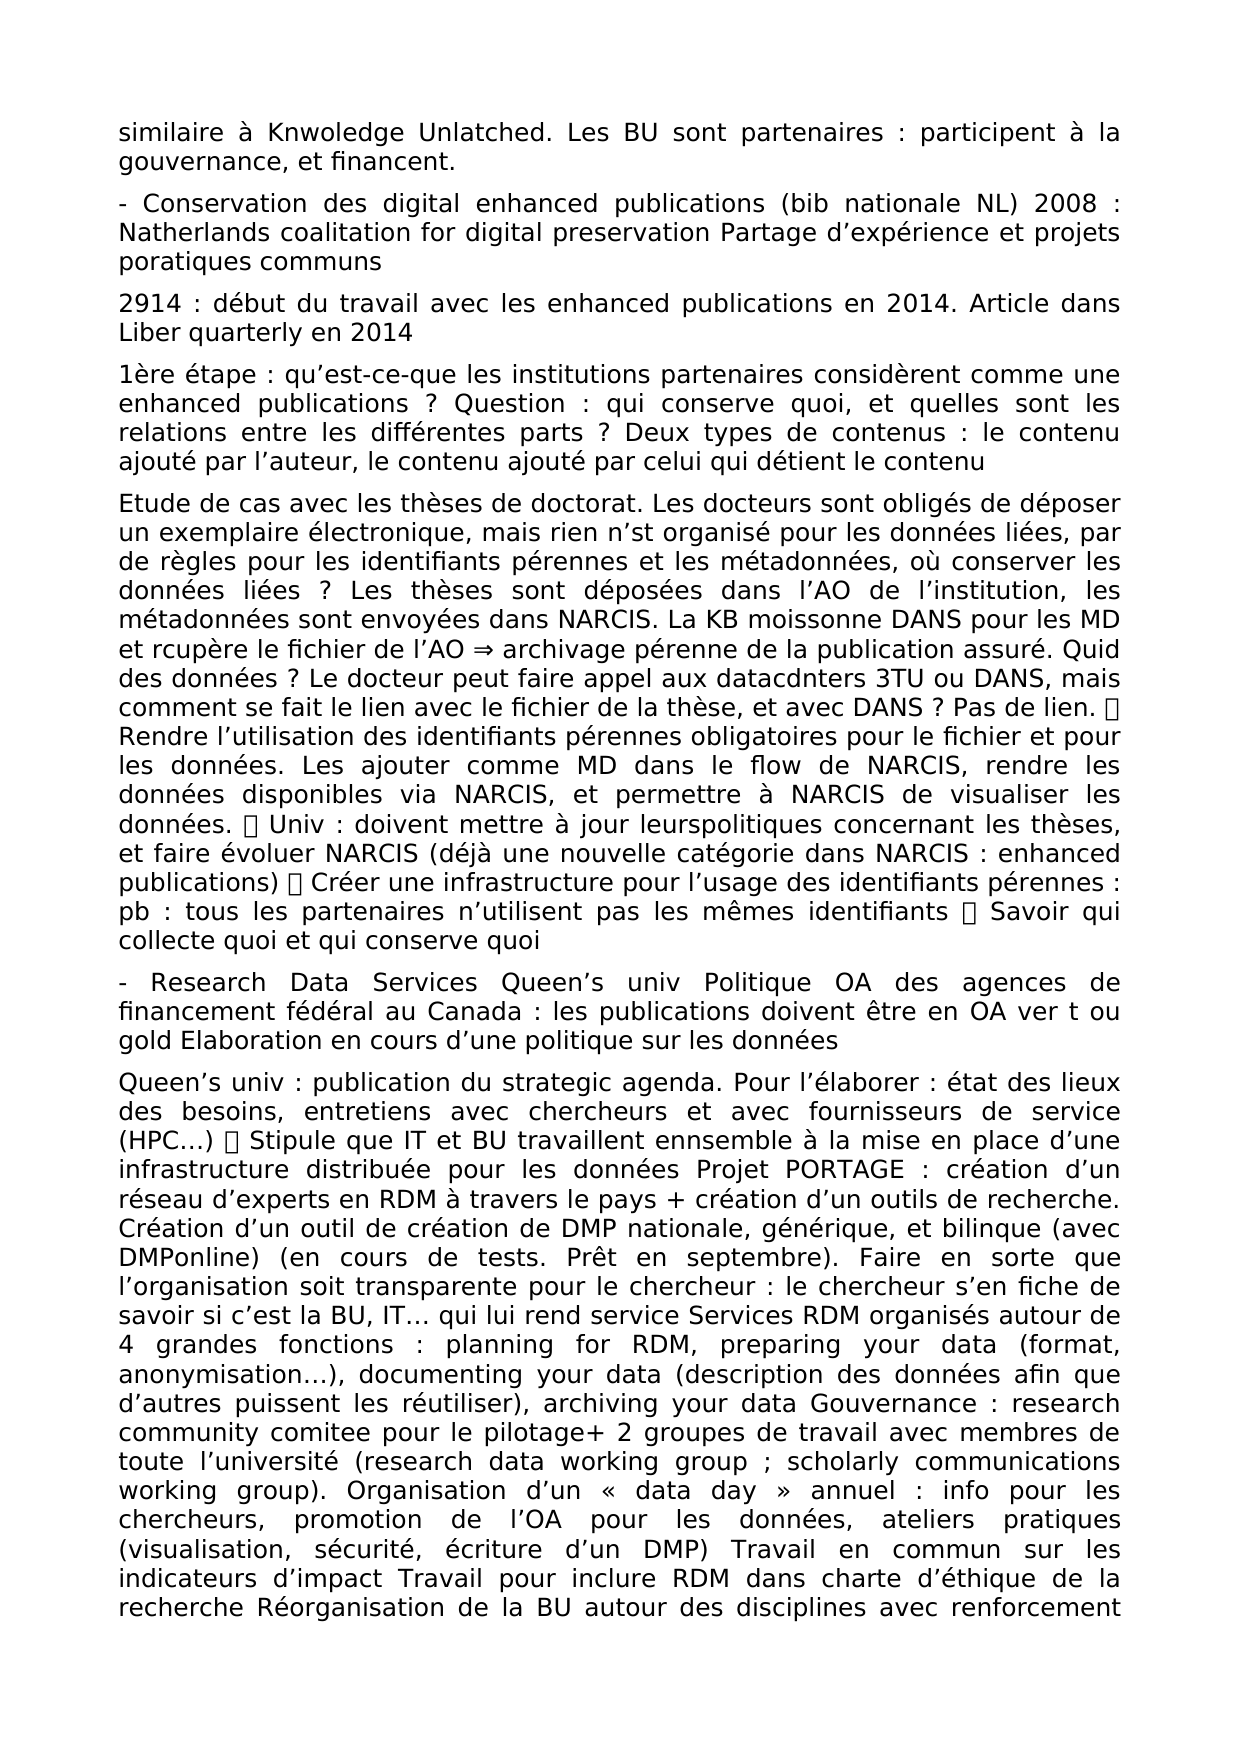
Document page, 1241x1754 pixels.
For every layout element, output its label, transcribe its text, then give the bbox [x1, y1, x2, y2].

text - Research Data Services Queen’s univ Politique OA des agences de financement fédéral au Canada : les publications doivent être en OA ver t ou gold Elaboration en cours d’une politique sur les données [118, 968, 1122, 1056]
text Queen’s univ : publication du strategic agenda. Pour l’élaborer : état des lieux des besoins, entretiens avec chercheurs et avec fournisseurs de service (HPC…)  Stipule que IT et BU travaillent ennsemble à la mise en place d’une infrastructure distribuée pour les données Projet PORTAGE : création d’un réseau d’experts en RDM à travers le pays + création d’un outils de recherche. Création d’un outil de création de DMP nationale, générique, et bilinque (avec DMPonline) (en cours de tests. Prêt en septembre). Faire en sorte que l’organisation soit transparente pour le chercheur : le chercheur s’en fiche de savoir si c’est la BU, IT… qui lui rend service Services RDM organisés autour de 4 grandes fonctions : planning for RDM, preparing your data (format, anonymisation…), documenting your data (description des données afin que d’autres puissent les réutiliser), archiving your data Gouvernance : research community comitee pour le pilotage+ 2 groupes de travail avec membres de toute l’université (research data working group ; scholarly communications working group). Organisation d’un « data day » annuel : info pour les chercheurs, promotion de l’OA pour les données, ateliers pratiques (visualisation, sécurité, écriture d’un DMP) Travail en commun sur les indicateurs d’impact Travail pour inclure RDM dans charte d’éthique de la recherche Réorganisation de la BU autour des disciplines avec renforcement [118, 1068, 1122, 1622]
text 1ère étape : qu’est-ce-que les institutions partenaires considèrent comme une enhanced publications ? Question : qui conserve quoi, et quelles sont les relations entre les différentes parts ? Deux types de contenus : le contenu ajouté par l’auteur, le contenu ajouté par celui qui détient le contenu [118, 360, 1122, 476]
text Etude de cas avec les thèses de doctorat. Les docteurs sont obligés de déposer un exemplaire électronique, mais rien n’st organisé pour les données liées, par de règles pour les identifiants pérennes et les métadonnées, où conserver les données liées ? Les thèses sont déposées dans l’AO de l’institution, les métadonnées sont envoyées dans NARCIS. La KB moissonne DANS pour les MD et rcupère le fichier de l’AO ⇒ archivage pérenne de la publication assuré. Quid des données ? Le docteur peut faire appel aux datacdnters 3TU ou DANS, mais comment se fait le lien avec le fichier de la thèse, et avec DANS ? Pas de lien.  Rendre l’utilisation des identifiants pérennes obligatoires pour le fichier et pour les données. Les ajouter comme MD dans le flow de NARCIS, rendre les données disponibles via NARCIS, et permettre à NARCIS de visualiser les données.  Univ : doivent mettre à jour leurspolitiques concernant les thèses, et faire évoluer NARCIS (déjà une nouvelle catégorie dans NARCIS : enhanced publications)  Créer une infrastructure pour l’usage des identifiants pérennes : pb : tous les partenaires n’utilisent pas les mêmes identifiants  Savoir qui collecte quoi et qui conserve quoi [118, 489, 1122, 956]
text similaire à Knwoledge Unlatched. Les BU sont partenaires : participent à la gouvernance, et financent. [118, 118, 1122, 176]
text - Conservation des digital enhanced publications (bib nationale NL) 2008 : Natherlands coalitation for digital preservation Partage d’expérience et projets poratiques communs [118, 189, 1122, 276]
text 2914 : début du travail avec les enhanced publications en 2014. Article dans Liber quarterly en 2014 [118, 289, 1122, 347]
